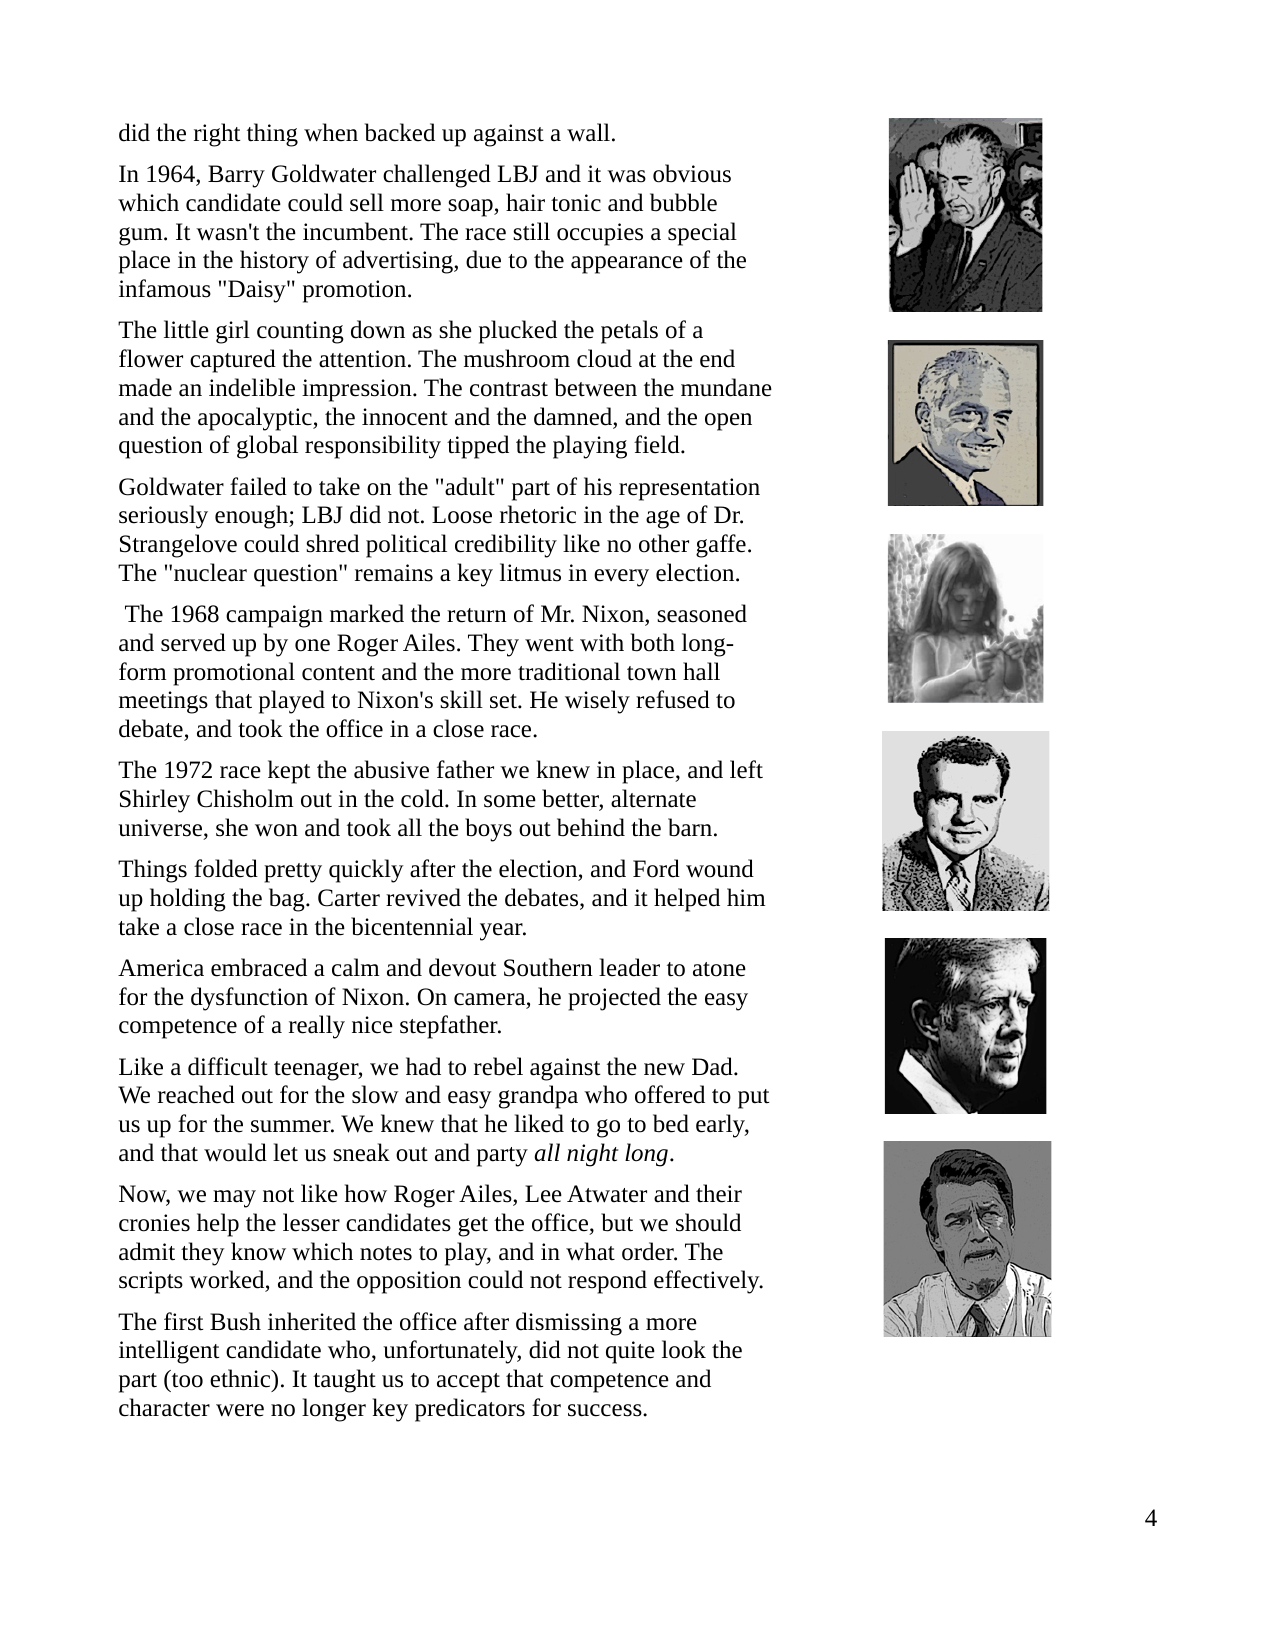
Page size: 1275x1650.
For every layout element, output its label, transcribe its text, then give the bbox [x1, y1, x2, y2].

picture [883, 1141, 1052, 1337]
picture [884, 938, 1047, 1114]
table_header did the right thing when backed up against a wall. In 1964, Barry Goldwater challenged LBJ and it was obvious which candidate could sell more soap, hair tonic and bubble gum. It wasn't the incumbent. The race still occupies a special place in the history of advertising, due to the appearance of the infamous "Daisy" promotion. The little girl counting down as she plucked the petals of a flower captured the attention. The mushroom cloud at the end made an indelible impression. The contrast between the mundane and the apocalyptic, the innocent and the damned, and the open question of global responsibility tipped the playing field. Goldwater failed to take on the "adult" part of his representation seriously enough; LBJ did not. Loose rhetoric in the age of Dr. Strangelove could shred political credibility like no other gaffe. The "nuclear question" remains a key litmus in every election. The 1968 campaign marked the return of Mr. Nixon, seasoned and served up by one Roger Ailes. They went with both long-form promotional content and the more traditional town hall meetings that played to Nixon's skill set. He wisely refused to debate, and took the office in a close race. The 1972 race kept the abusive father we knew in place, and left Shirley Chisholm out in the cold. In some better, alternate universe, she won and took all the boys out behind the barn. Things folded pretty quickly after the election, and Ford wound up holding the bag. Carter revived the debates, and it helped him take a close race in the bicentennial year. America embraced a calm and devout Southern leader to atone for the dysfunction of Nixon. On camera, he projected the easy competence of a really nice stepfather. Like a difficult teenager, we had to rebel against the new Dad. We reached out for the slow and easy grandpa who offered to put us up for the summer. We knew that he liked to go to bed early, and that would let us sneak out and party all night long. Now, we may not like how Roger Ailes, Lee Atwater and their cronies help the lesser candidates get the office, but we should admit they know which notes to play, and in what order. The scripts worked, and the opposition could not respond effectively. The first Bush inherited the office after dismissing a more intelligent candidate who, unfortunately, did not quite look the part (too ethnic). It taught us to accept that competence and character were no longer key predicators for success. [118, 118, 774, 1452]
picture [888, 118, 1043, 312]
table_header [774, 118, 1157, 1452]
picture [882, 731, 1050, 911]
picture [887, 534, 1044, 703]
picture [887, 340, 1044, 506]
